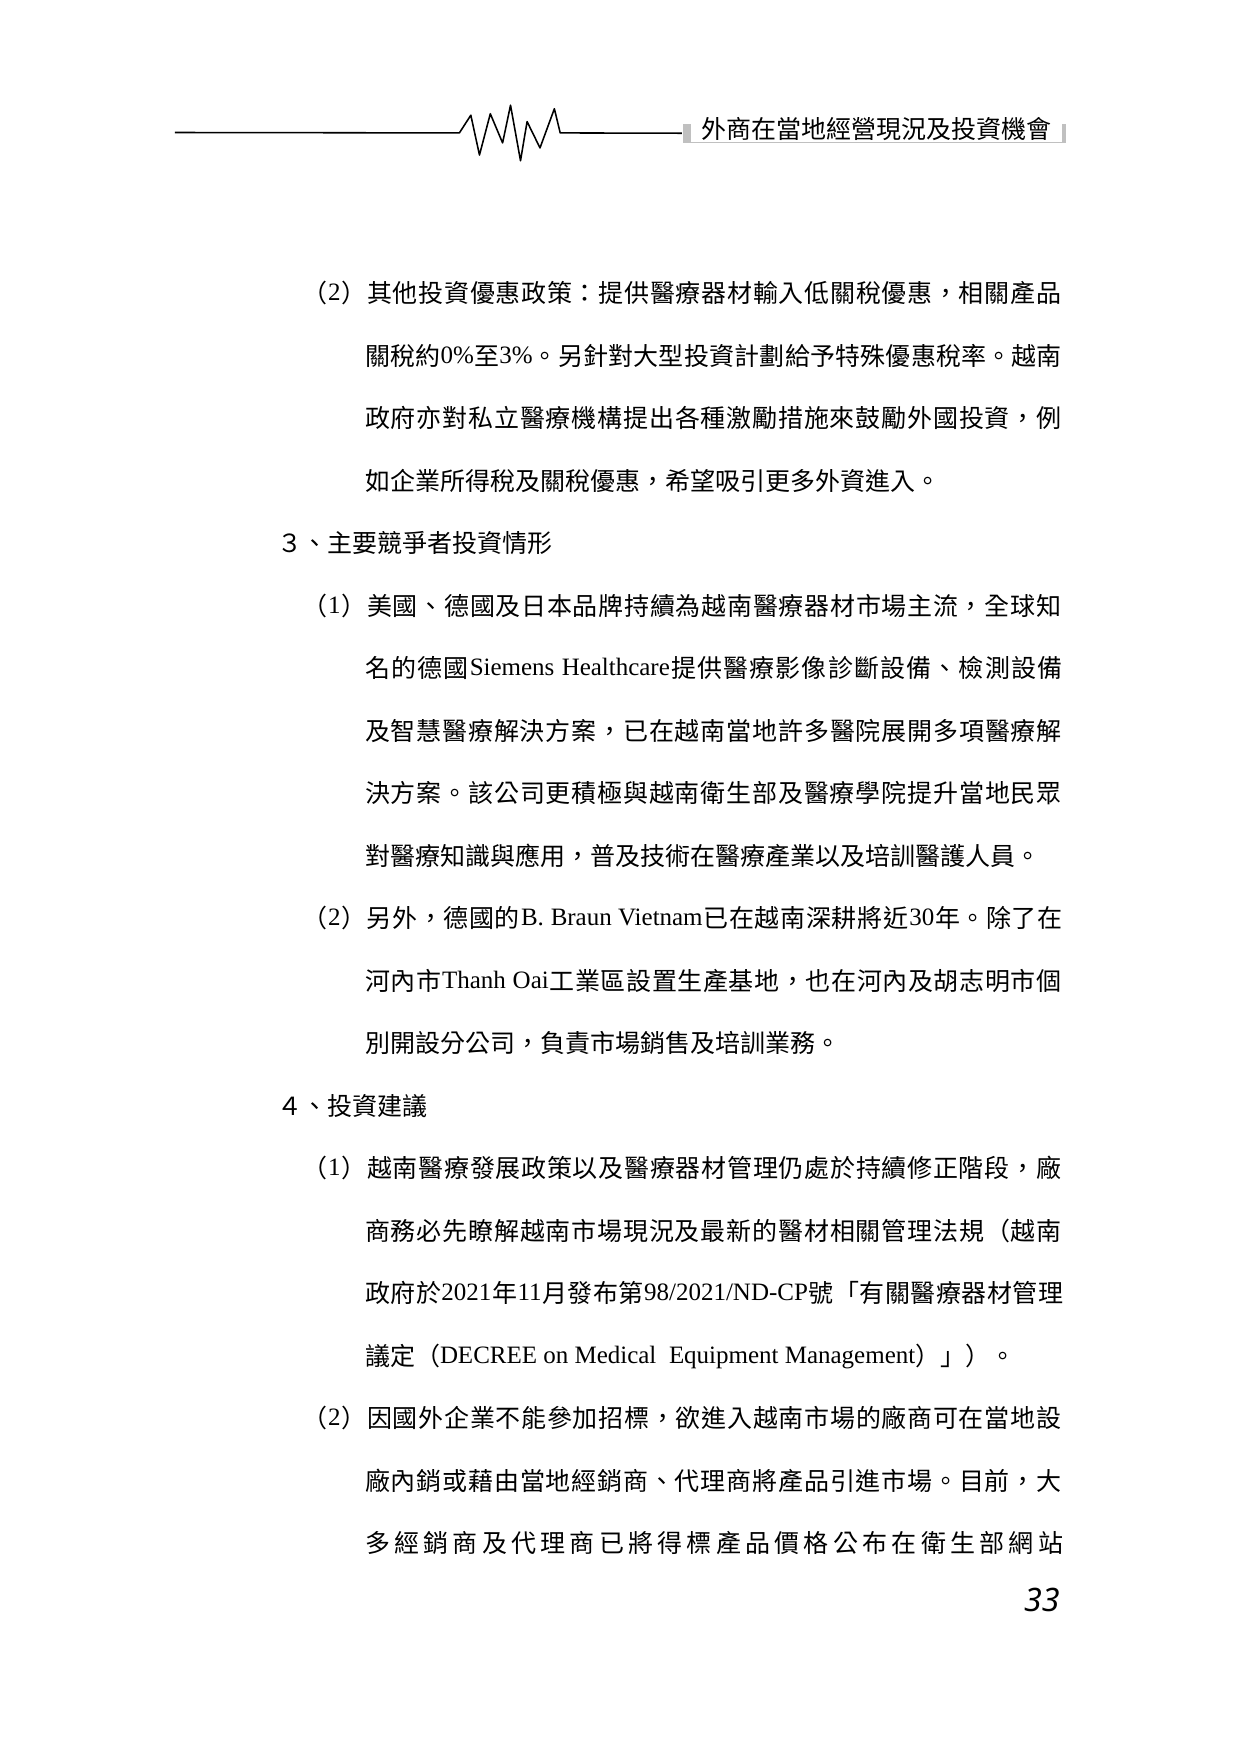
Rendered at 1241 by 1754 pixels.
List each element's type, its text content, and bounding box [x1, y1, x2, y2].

text ４、投資建議 [277, 1063, 1063, 1125]
text ３、主要競爭者投資情形 [277, 500, 1063, 563]
text （1）美國、德國及日本品牌持續為越南醫療器材市場主流，全球知名的德國Siemens Healthcare提供醫療影像診斷設備、檢測設備及智慧醫療解決方案，已在越南當地許多醫院展開多項醫療解決方案。該公司更積極與越南衛生部及醫療學院提升當地民眾對醫療知識與應用，普及技術在醫療產業以及培訓醫護人員。 [302, 563, 1063, 875]
text （2）其他投資優惠政策：提供醫療器材輸入低關稅優惠，相關產品關稅約0%至3%。另針對大型投資計劃給予特殊優惠稅率。越南政府亦對私立醫療機構提出各種激勵措施來鼓勵外國投資，例如企業所得稅及關稅優惠，希望吸引更多外資進入。 [302, 250, 1063, 500]
text （2）因國外企業不能參加招標，欲進入越南市場的廠商可在當地設廠內銷或藉由當地經銷商、代理商將產品引進市場。目前，大多經銷商及代理商已將得標產品價格公布在衛生部網站 [302, 1375, 1063, 1563]
text （2）另外，德國的B. Braun Vietnam已在越南深耕將近30年。除了在河內市Thanh Oai工業區設置生產基地，也在河內及胡志明市個別開設分公司，負責市場銷售及培訓業務。 [302, 875, 1063, 1063]
text （1）越南醫療發展政策以及醫療器材管理仍處於持續修正階段，廠商務必先瞭解越南市場現況及最新的醫材相關管理法規（越南政府於2021年11月發布第98/2021/ND-CP號「有關醫療器材管理議定（DECREE on Medical Equipment Management）」）。 [302, 1125, 1063, 1375]
